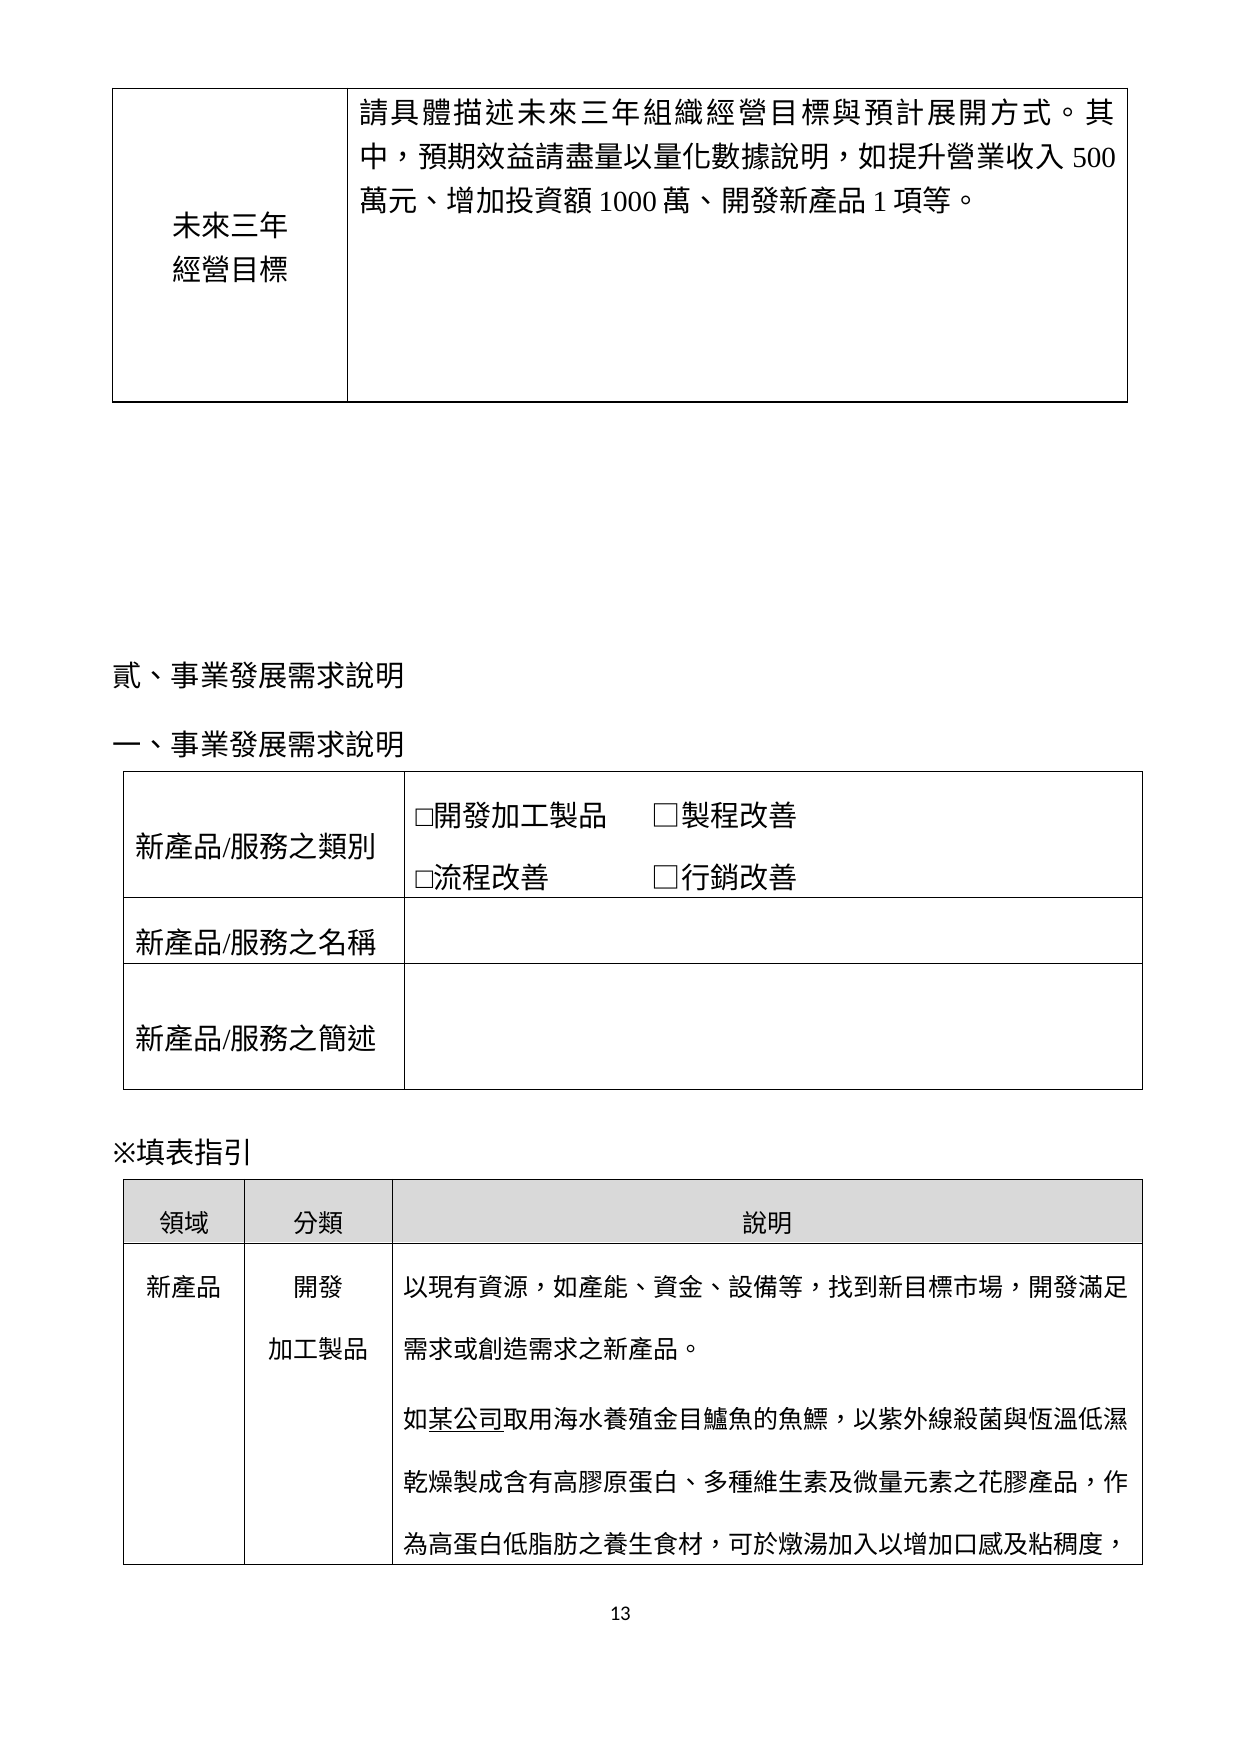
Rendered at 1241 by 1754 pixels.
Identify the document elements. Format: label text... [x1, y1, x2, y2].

text ※填表指引 [112, 1109, 1128, 1171]
table_cell [405, 898, 1142, 963]
table_cell 新產品/服務之簡述 [124, 964, 404, 1089]
text 一、事業發展需求說明 [112, 701, 1128, 763]
table_cell 請具體描述未來三年組織經營目標與預計展開方式。其中，預期效益請盡量以量化數據說明，如提升營業收入500萬元、增加投資額1000萬、開發新產品1項等。 [348, 89, 1127, 401]
table_header 說明 [393, 1180, 1142, 1242]
table_cell 新產品/服務之名稱 [124, 898, 404, 963]
table_cell 新產品 [124, 1244, 244, 1563]
text 貳、事業發展需求說明 [112, 652, 1128, 695]
table_cell [405, 964, 1142, 1089]
table_cell 開發 加工製品 [245, 1244, 392, 1563]
table_header 新產品/服務之類別 [124, 772, 404, 897]
table_header 領域 [124, 1180, 244, 1242]
table_cell 以現有資源，如產能、資金、設備等，找到新目標市場，開發滿足需求或創造需求之新產品。 如某公司取用海水養殖金目鱸魚的魚鰾，以紫外線殺菌與恆溫低濕乾燥製成含有高膠原蛋白、多種維生素及微量元素之花膠產品，作為高蛋白低脂肪之養生食材，可於燉湯加入以增加口感及粘稠度， [393, 1244, 1142, 1563]
table_header 分類 [245, 1180, 392, 1242]
table_cell 未來三年 經營目標 [113, 89, 347, 401]
table_header □開發加工製品 □製程改善 □流程改善 □行銷改善 [405, 772, 1142, 897]
